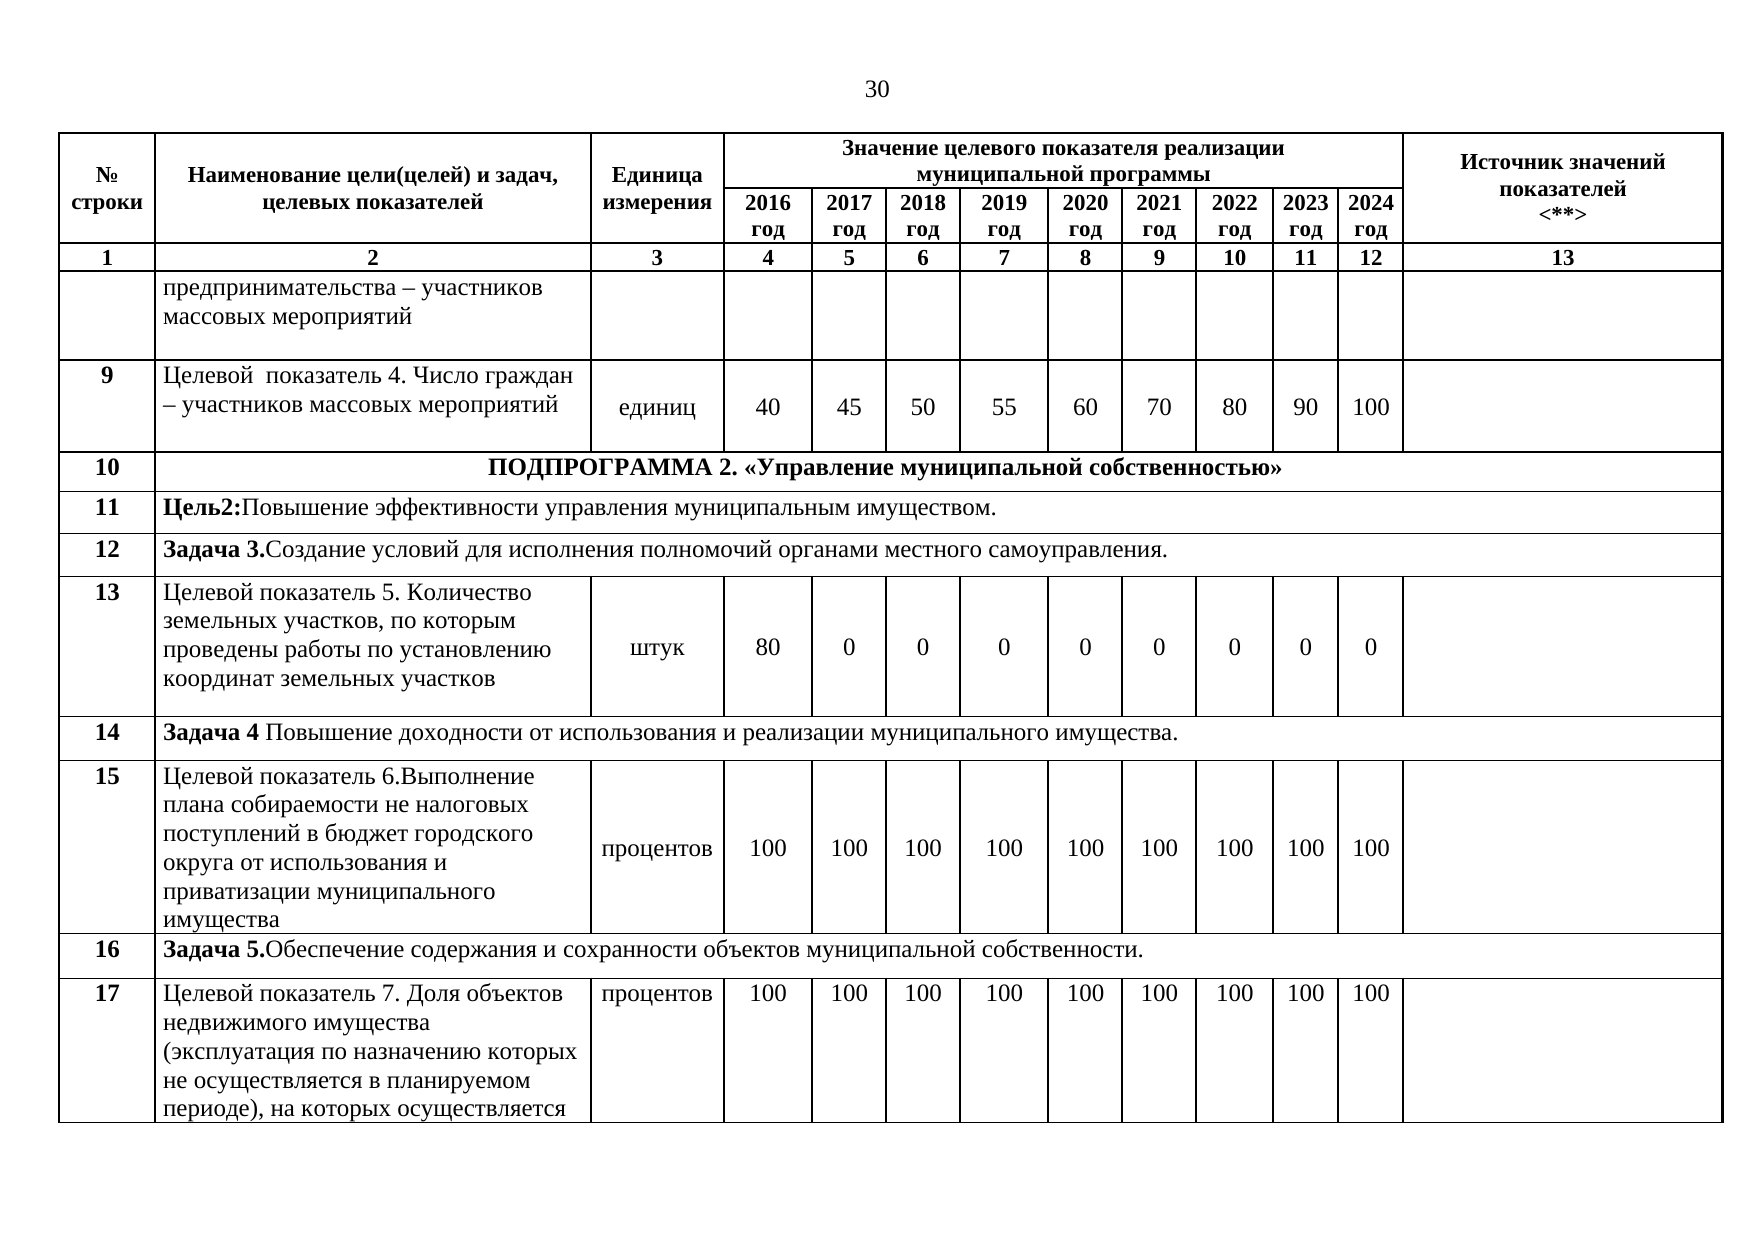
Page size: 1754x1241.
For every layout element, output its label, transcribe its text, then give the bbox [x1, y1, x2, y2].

table_cell 11 [1274, 244, 1337, 270]
table_cell [1404, 361, 1721, 451]
table_cell 14 [60, 717, 154, 760]
table_cell 3 [592, 244, 723, 270]
table_cell 2018 год [887, 189, 959, 242]
table_header Наименование цели(целей) и задач, целевых показателей [156, 134, 590, 242]
table_cell 12 [1339, 244, 1402, 270]
table_cell ПОДПРОГРАММА 2. «Управление муниципальной собственностью» [156, 453, 1721, 491]
table_cell [1049, 272, 1121, 358]
table_cell 100 [725, 761, 811, 933]
table_cell процентов [592, 979, 723, 1122]
table_cell [813, 272, 885, 358]
table_cell единиц [592, 361, 723, 451]
table_cell [1274, 272, 1337, 358]
table_cell 80 [725, 577, 811, 716]
table_cell 100 [813, 761, 885, 933]
table_cell [1404, 761, 1721, 933]
table_cell 0 [1049, 577, 1121, 716]
table_header Единица измерения [592, 134, 723, 242]
table_cell 2023 год [1274, 189, 1337, 242]
table_cell 0 [1123, 577, 1195, 716]
table_cell 10 [1197, 244, 1272, 270]
table_cell Цель2:Повышение эффективности управления муниципальным имуществом. [156, 492, 1721, 533]
table_cell [887, 272, 959, 358]
table_cell 2019 год [961, 189, 1047, 242]
table_cell 13 [60, 577, 154, 716]
table_cell 100 [887, 761, 959, 933]
table_cell 8 [1049, 244, 1121, 270]
table_cell 100 [1049, 761, 1121, 933]
table_cell 100 [961, 979, 1047, 1122]
table_cell 0 [813, 577, 885, 716]
table_cell Целевой показатель 5. Количество земельных участков, по которым проведены работы по установлению координат земельных участков [156, 577, 590, 716]
table_cell штук [592, 577, 723, 716]
table_cell [1404, 272, 1721, 358]
table_cell 100 [1339, 761, 1402, 933]
table_cell [1404, 577, 1721, 716]
table_cell 50 [887, 361, 959, 451]
table_header Источник значений показателей <**> [1404, 134, 1721, 242]
table_cell 100 [1274, 761, 1337, 933]
table_cell Целевой показатель 4. Число граждан – участников массовых мероприятий [156, 361, 590, 451]
table_cell 0 [887, 577, 959, 716]
table_cell 0 [1339, 577, 1402, 716]
table_cell Задача 5.Обеспечение содержания и сохранности объектов муниципальной собственности. [156, 934, 1721, 977]
table_cell 4 [725, 244, 811, 270]
table_cell 13 [1404, 244, 1721, 270]
table_cell предпринимательства – участников массовых мероприятий [156, 272, 590, 358]
table_cell 2016 год [725, 189, 811, 242]
table_cell 15 [60, 761, 154, 933]
table_cell 55 [961, 361, 1047, 451]
table_cell [60, 272, 154, 358]
table_cell Целевой показатель 6.Выполнение плана собираемости не налоговых поступлений в бюджет городского округа от использования и приватизации муниципального имущества [156, 761, 590, 933]
table_cell [725, 272, 811, 358]
table_cell 80 [1197, 361, 1272, 451]
table_cell 5 [813, 244, 885, 270]
table_cell 70 [1123, 361, 1195, 451]
table_cell 6 [887, 244, 959, 270]
table_cell [1123, 272, 1195, 358]
table_cell Задача 4 Повышение доходности от использования и реализации муниципального имущества. [156, 717, 1721, 760]
table_cell 10 [60, 453, 154, 491]
table_cell 1 [60, 244, 154, 270]
table_cell 100 [1123, 979, 1195, 1122]
table_cell 2022 год [1197, 189, 1272, 242]
table_cell 100 [1123, 761, 1195, 933]
table_cell 100 [887, 979, 959, 1122]
table_cell 2020 год [1049, 189, 1121, 242]
table_cell 100 [961, 761, 1047, 933]
table_cell 60 [1049, 361, 1121, 451]
table_cell [1339, 272, 1402, 358]
table_cell [1197, 272, 1272, 358]
table_cell 9 [1123, 244, 1195, 270]
table_header Значение целевого показателя реализации муниципальной программы [725, 134, 1402, 187]
table_cell Задача 3.Создание условий для исполнения полномочий органами местного самоуправления. [156, 534, 1721, 576]
table_cell 2024 год [1339, 189, 1402, 242]
table_cell 100 [1049, 979, 1121, 1122]
table_cell 7 [961, 244, 1047, 270]
table_cell Целевой показатель 7. Доля объектов недвижимого имущества (эксплуатация по назначению которых не осуществляется в планируемом периоде), на которых осуществляется [156, 979, 590, 1122]
table_cell [1404, 979, 1721, 1122]
table_cell [961, 272, 1047, 358]
table_cell 17 [60, 979, 154, 1122]
table_cell 100 [1197, 761, 1272, 933]
table_cell 12 [60, 534, 154, 576]
table_cell 16 [60, 934, 154, 977]
table_cell 2017 год [813, 189, 885, 242]
table_cell 2021 год [1123, 189, 1195, 242]
table_cell 2 [156, 244, 590, 270]
table_cell 100 [1339, 979, 1402, 1122]
table_cell 100 [1197, 979, 1272, 1122]
table_header № строки [60, 134, 154, 242]
table_cell 100 [813, 979, 885, 1122]
table_cell 100 [725, 979, 811, 1122]
table_cell 0 [1197, 577, 1272, 716]
table_cell 11 [60, 492, 154, 533]
table_cell процентов [592, 761, 723, 933]
table_cell 40 [725, 361, 811, 451]
table_cell 100 [1274, 979, 1337, 1122]
table_cell 9 [60, 361, 154, 451]
table_cell 100 [1339, 361, 1402, 451]
table_cell 0 [961, 577, 1047, 716]
table_cell 0 [1274, 577, 1337, 716]
table_cell [592, 272, 723, 358]
table_cell 45 [813, 361, 885, 451]
table_cell 90 [1274, 361, 1337, 451]
